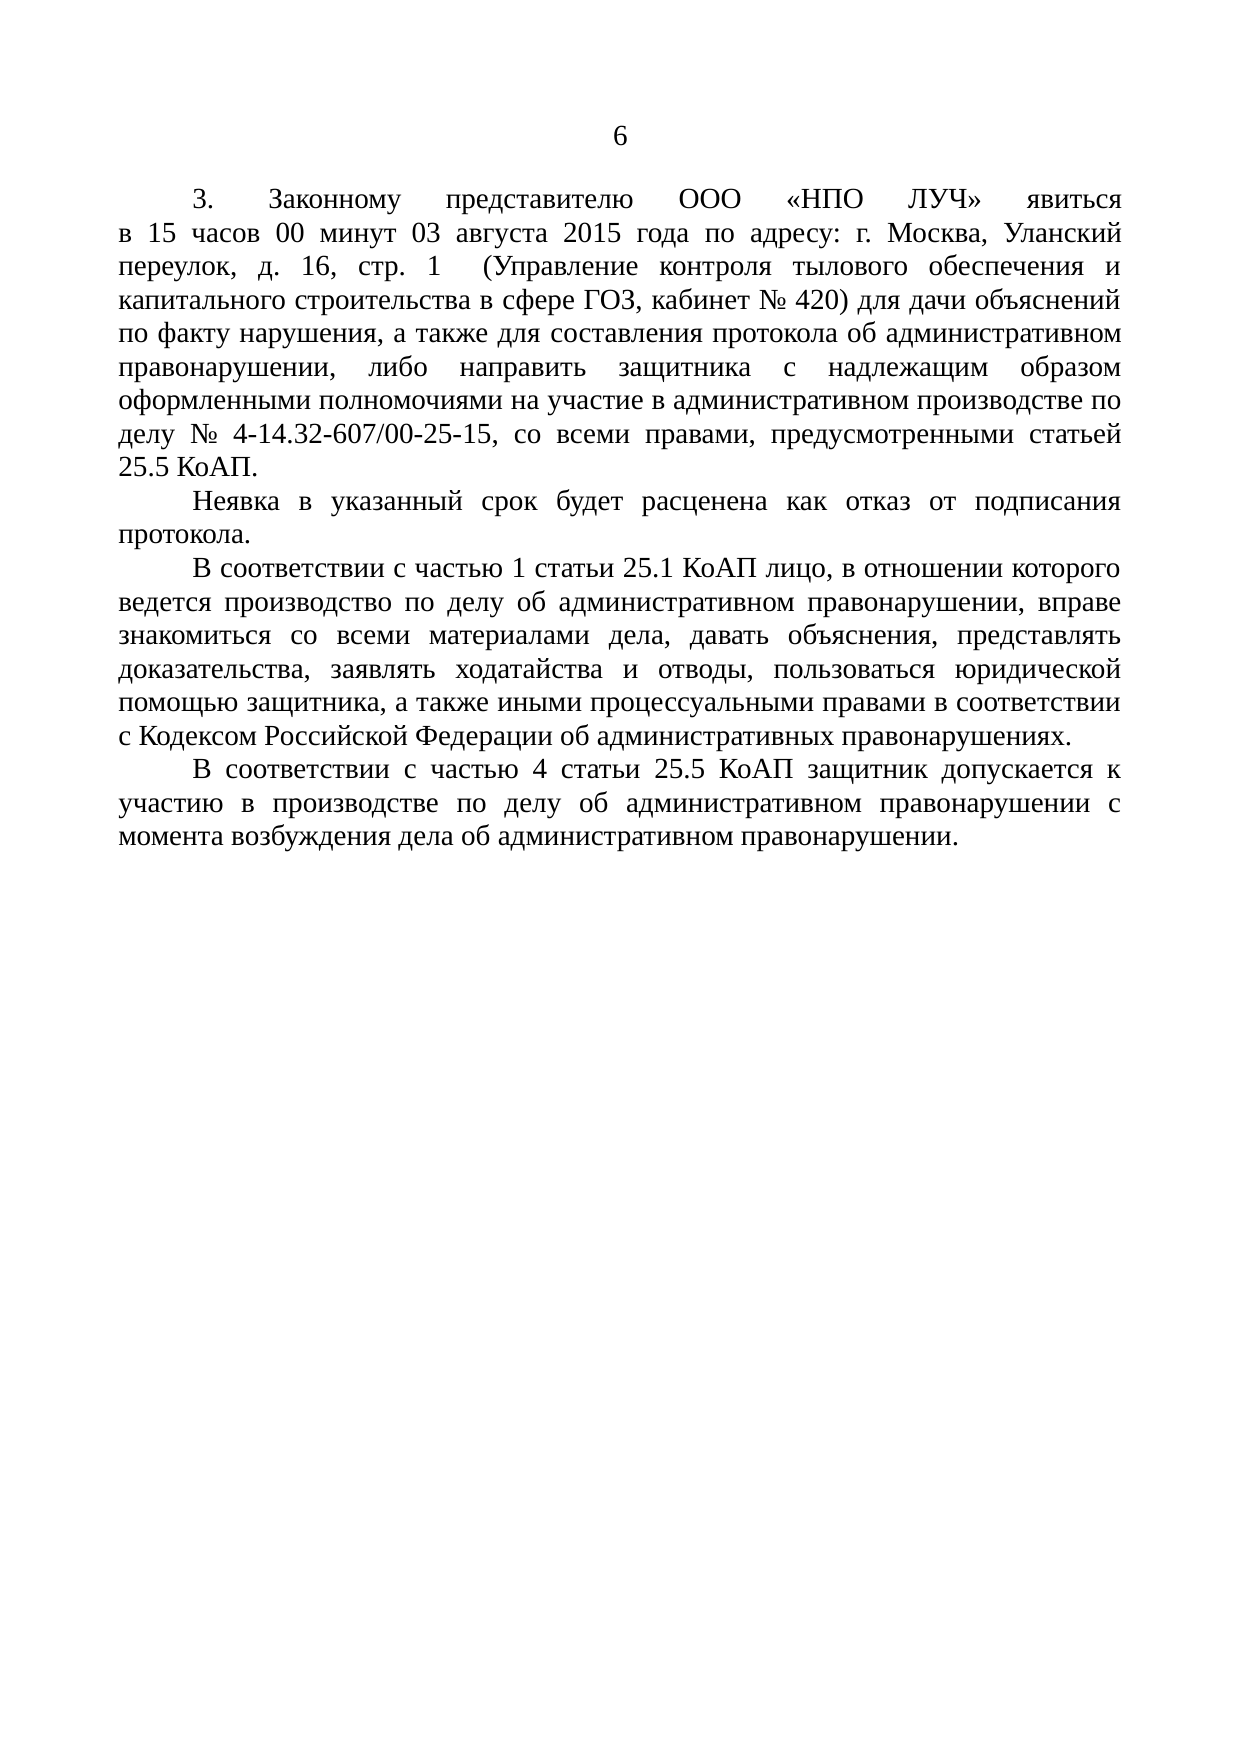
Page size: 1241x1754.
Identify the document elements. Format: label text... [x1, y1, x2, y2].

text В соответствии с частью 1 статьи 25.1 КоАП лицо, в отношении которого ведется производство по делу об административном правонарушении, вправе знакомиться со всеми материалами дела, давать объяснения, представлять доказательства, заявлять ходатайства и отводы, пользоваться юридической помощью защитника, а также иными процессуальными правами в соответствии с Кодексом Российской Федерации об административных правонарушениях. [118, 550, 1122, 751]
text Неявка в указанный срок будет расценена как отказ от подписания протокола. [118, 483, 1122, 550]
text В соответствии с частью 4 статьи 25.5 КоАП защитник допускается к участию в производстве по делу об административном правонарушении с момента возбуждения дела об административном правонарушении. [118, 751, 1122, 852]
list Законному представителю ООО «НПО ЛУЧ» явиться в 15 часов 00 минут 03 августа 2015 года по адресу: г. Москва, Уланский переулок, д. 16, стр. 1 (Управление контроля тылового обеспечения и капитального строительства в сфере ГОЗ, кабинет № 420) для дачи объяснений по факту нарушения, а также для составления протокола об административном правонарушении, либо направить защитника с надлежащим образом оформленными полномочиями на участие в административном производстве по делу № 4-14.32-607/00-25-15, со всеми правами, предусмотренными статьей 25.5 КоАП. [118, 181, 1122, 483]
